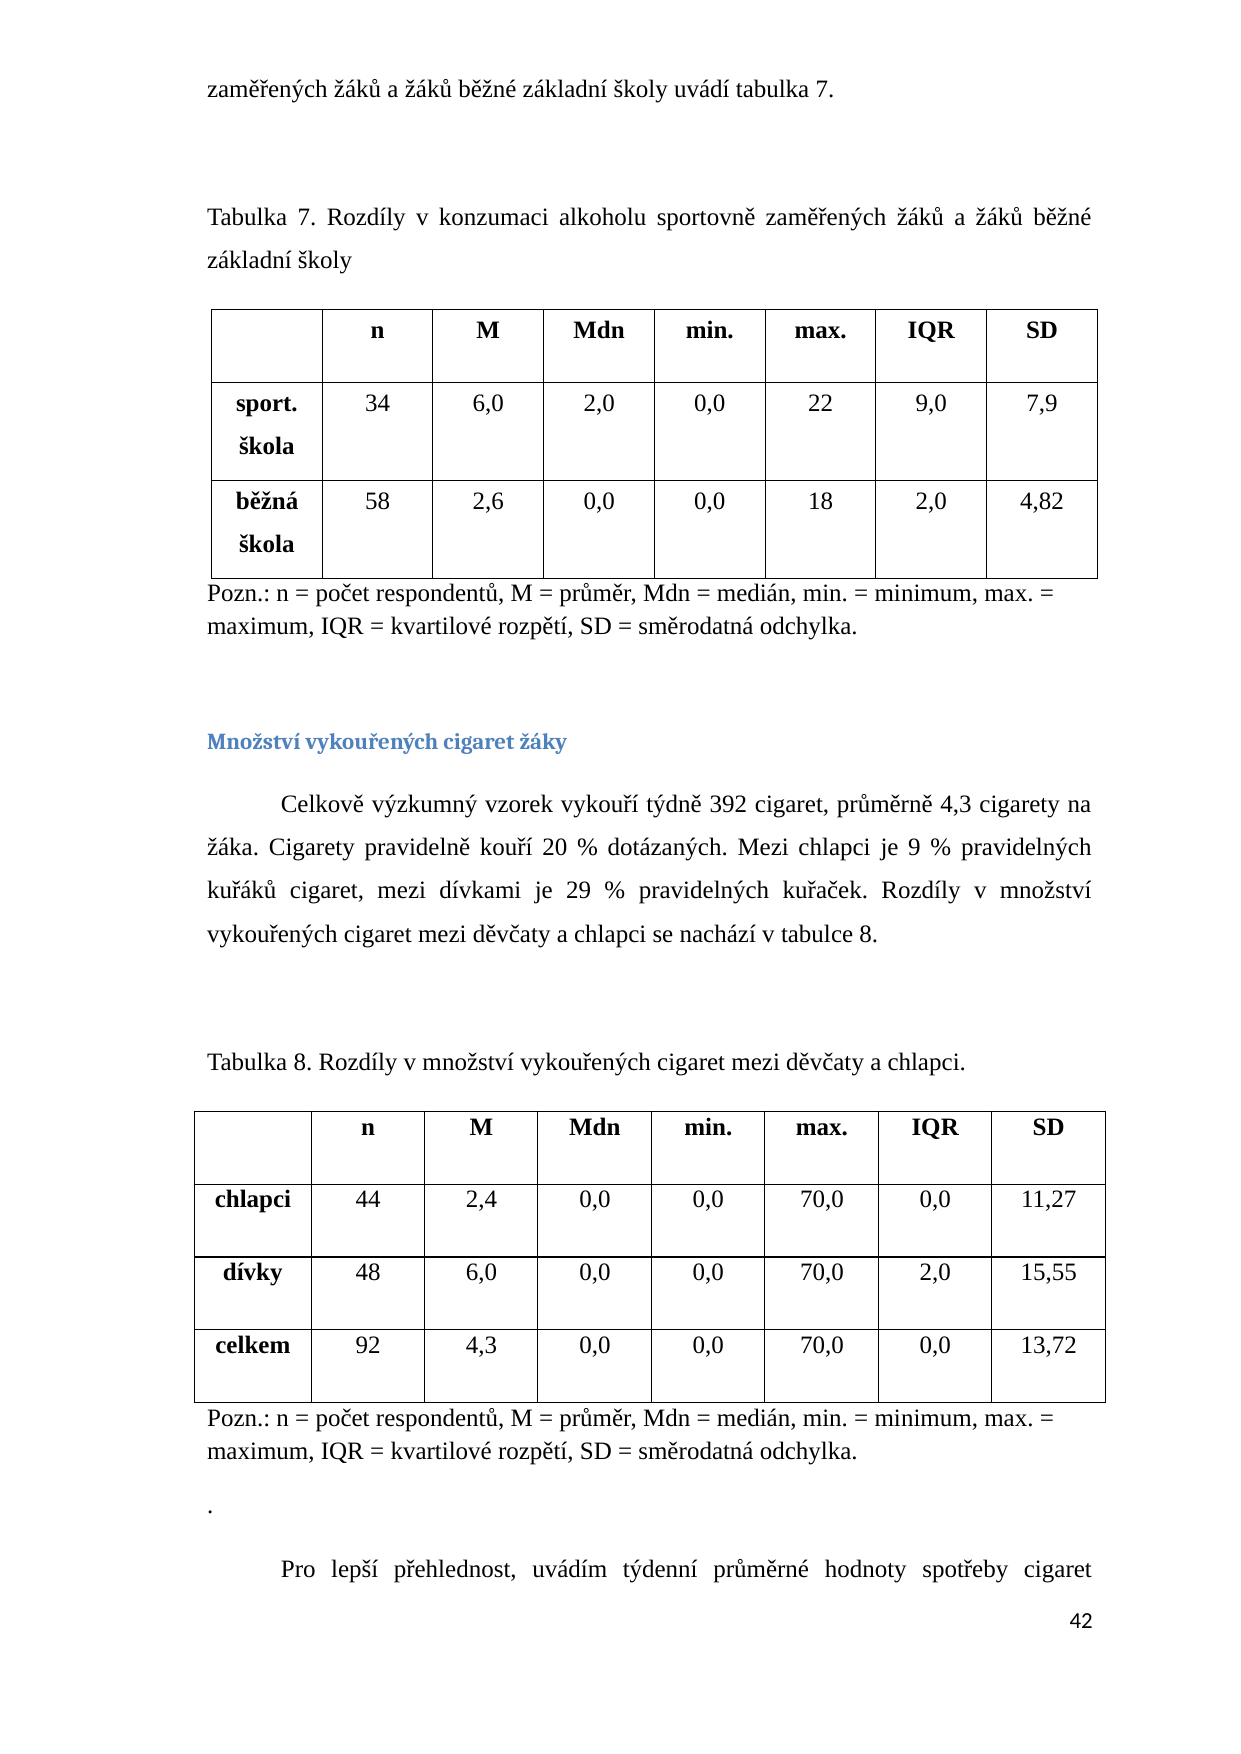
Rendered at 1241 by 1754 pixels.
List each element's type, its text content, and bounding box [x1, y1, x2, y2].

table_cell celkem [195, 1330, 311, 1402]
table_cell 2,0 [879, 1258, 991, 1329]
table_cell 70,0 [765, 1185, 878, 1256]
table_cell 11,27 [992, 1185, 1105, 1256]
table_cell 0,0 [544, 481, 654, 578]
table_header M [425, 1112, 537, 1183]
table_header Mdn [544, 310, 654, 381]
table_cell 70,0 [765, 1330, 878, 1402]
table_cell 0,0 [655, 383, 765, 479]
table_cell 0,0 [879, 1330, 991, 1402]
table_cell 44 [312, 1185, 424, 1256]
table_header min. [652, 1112, 764, 1183]
table_header IQR [879, 1112, 991, 1183]
table_cell dívky [195, 1258, 311, 1329]
table_cell 92 [312, 1330, 424, 1402]
text Pozn.: n = počet respondentů, M = průměr, Mdn = medián, min. = minimum, max. = maximum, IQR = kvartilové rozpětí, SD = směrodatná odchylka. [207, 578, 1092, 640]
table_header n [312, 1112, 424, 1183]
table_header n [323, 310, 432, 381]
table_cell 34 [323, 383, 432, 479]
table_cell 0,0 [652, 1330, 764, 1402]
table_cell 22 [766, 383, 875, 479]
table_header SD [992, 1112, 1105, 1183]
table_cell 0,0 [538, 1330, 651, 1402]
table_header max. [766, 310, 875, 381]
table_header SD [987, 310, 1097, 381]
table_header min. [655, 310, 765, 381]
text zaměřených žáků a žáků běžné základní školy uvádí tabulka 7. [207, 74, 1092, 103]
table_cell 15,55 [992, 1258, 1105, 1329]
table_header [195, 1112, 311, 1183]
text Celkově výzkumný vzorek vykouří týdně 392 cigaret, průměrně 4,3 cigarety na žáka. Cigarety pravidelně kouří 20 % dotázaných. Mezi chlapci je 9 % pravidelných kuřáků cigaret, mezi dívkami je 29 % pravidelných kuřaček. Rozdíly v množství vykouřených cigaret mezi děvčaty a chlapci se nachází v tabulce 8. [207, 789, 1092, 947]
text Pro lepší přehlednost, uvádím týdenní průměrné hodnoty spotřeby cigaret [207, 1554, 1092, 1583]
table_cell 2,0 [544, 383, 654, 479]
text Tabulka 8. Rozdíly v množství vykouřených cigaret mezi děvčaty a chlapci. [207, 1047, 1092, 1075]
table_cell 70,0 [765, 1258, 878, 1329]
text Tabulka 7. Rozdíly v konzumaci alkoholu sportovně zaměřených žáků a žáků běžné základní školy [207, 202, 1092, 274]
table_header IQR [876, 310, 986, 381]
table_cell 6,0 [425, 1258, 537, 1329]
table_cell sport. škola [212, 383, 322, 479]
table_header Mdn [538, 1112, 651, 1183]
table_cell 13,72 [992, 1330, 1105, 1402]
text . [207, 1490, 1092, 1519]
table_cell 0,0 [538, 1185, 651, 1256]
table_cell 0,0 [655, 481, 765, 578]
table_cell 7,9 [987, 383, 1097, 479]
table_header max. [765, 1112, 878, 1183]
table_header [212, 310, 322, 381]
text Pozn.: n = počet respondentů, M = průměr, Mdn = medián, min. = minimum, max. = maximum, IQR = kvartilové rozpětí, SD = směrodatná odchylka. [207, 1403, 1092, 1465]
table_cell 9,0 [876, 383, 986, 479]
table_cell 0,0 [652, 1185, 764, 1256]
table_cell 6,0 [433, 383, 543, 479]
table_cell 58 [323, 481, 432, 578]
table_cell 0,0 [652, 1258, 764, 1329]
table_cell 0,0 [879, 1185, 991, 1256]
table_cell 2,6 [433, 481, 543, 578]
table_cell 4,3 [425, 1330, 537, 1402]
table_cell 2,4 [425, 1185, 537, 1256]
table_cell 2,0 [876, 481, 986, 578]
table_cell běžná škola [212, 481, 322, 578]
table_header M [433, 310, 543, 381]
subtitle Množství vykouřených cigaret žáky [207, 729, 1092, 755]
table_cell 48 [312, 1258, 424, 1329]
table_cell chlapci [195, 1185, 311, 1256]
table_cell 0,0 [538, 1258, 651, 1329]
table_cell 18 [766, 481, 875, 578]
table_cell 4,82 [987, 481, 1097, 578]
